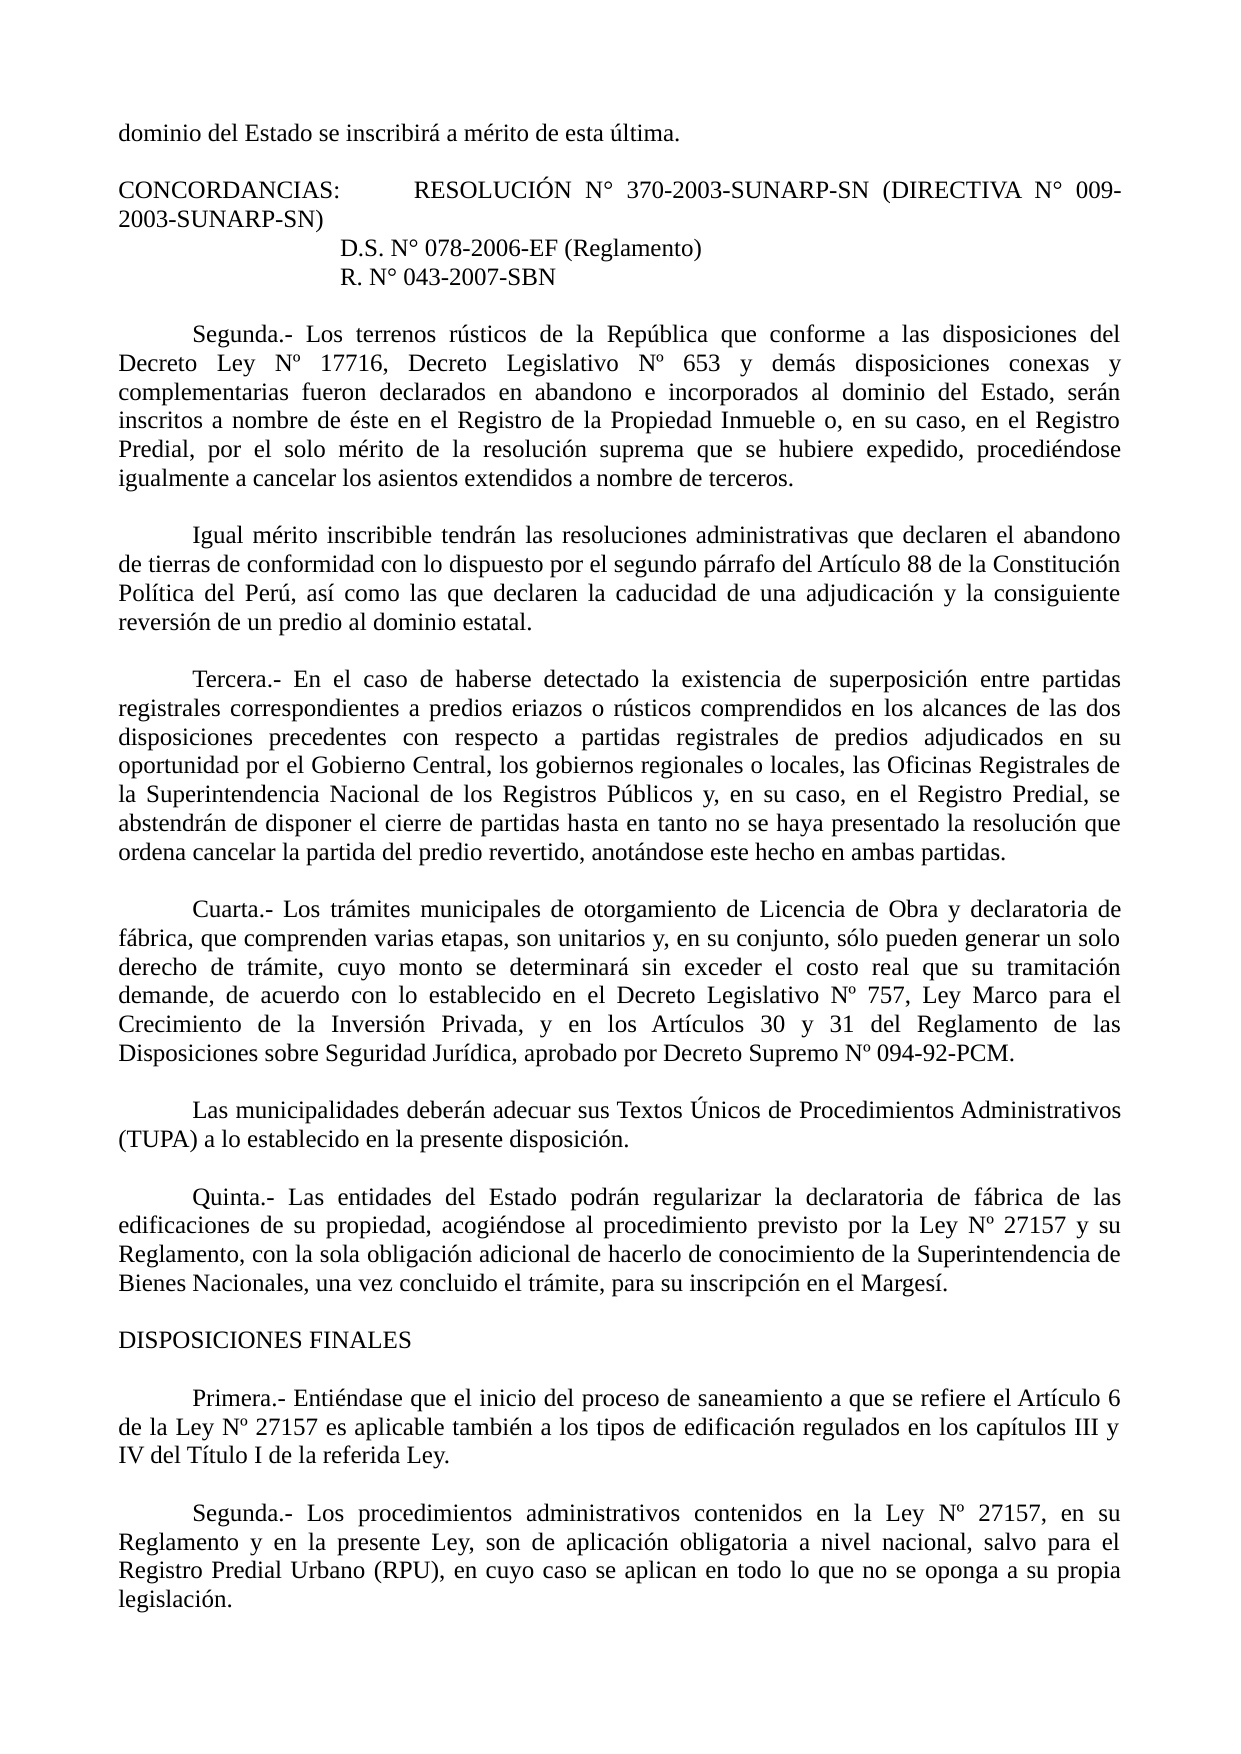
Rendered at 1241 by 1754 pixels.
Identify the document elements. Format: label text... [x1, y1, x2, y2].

text Quinta.- Las entidades del Estado podrán regularizar la declaratoria de fábrica de las edificaciones de su propiedad, acogiéndose al procedimiento previsto por la Ley Nº 27157 y su Reglamento, con la sola obligación adicional de hacerlo de conocimiento de la Superintendencia de Bienes Nacionales, una vez concluido el trámite, para su inscripción en el Margesí. [118, 1182, 1122, 1297]
text Las municipalidades deberán adecuar sus Textos Únicos de Procedimientos Administrativos (TUPA) a lo establecido en la presente disposición. [118, 1096, 1122, 1153]
text Segunda.- Los procedimientos administrativos contenidos en la Ley Nº 27157, en su Reglamento y en la presente Ley, son de aplicación obligatoria a nivel nacional, salvo para el Registro Predial Urbano (RPU), en cuyo caso se aplican en todo lo que no se oponga a su propia legislación. [118, 1498, 1122, 1613]
text D.S. N° 078-2006-EF (Reglamento) [118, 233, 1122, 262]
text CONCORDANCIAS: RESOLUCIÓN N° 370-2003-SUNARP-SN (DIRECTIVA N° 009-2003-SUNARP-SN) [118, 176, 1122, 233]
text DISPOSICIONES FINALES [118, 1326, 1122, 1354]
text Tercera.- En el caso de haberse detectado la existencia de superposición entre partidas registrales correspondientes a predios eriazos o rústicos comprendidos en los alcances de las dos disposiciones precedentes con respecto a partidas registrales de predios adjudicados en su oportunidad por el Gobierno Central, los gobiernos regionales o locales, las Oficinas Registrales de la Superintendencia Nacional de los Registros Públicos y, en su caso, en el Registro Predial, se abstendrán de disponer el cierre de partidas hasta en tanto no se haya presentado la resolución que ordena cancelar la partida del predio revertido, anotándose este hecho en ambas partidas. [118, 664, 1122, 866]
text Primera.- Entiéndase que el inicio del proceso de saneamiento a que se refiere el Artículo 6 de la Ley Nº 27157 es aplicable también a los tipos de edificación regulados en los capítulos III y IV del Título I de la referida Ley. [118, 1383, 1122, 1469]
text R. N° 043-2007-SBN [118, 262, 1122, 291]
text Segunda.- Los terrenos rústicos de la República que conforme a las disposiciones del Decreto Ley Nº 17716, Decreto Legislativo Nº 653 y demás disposiciones conexas y complementarias fueron declarados en abandono e incorporados al dominio del Estado, serán inscritos a nombre de éste en el Registro de la Propiedad Inmueble o, en su caso, en el Registro Predial, por el solo mérito de la resolución suprema que se hubiere expedido, procediéndose igualmente a cancelar los asientos extendidos a nombre de terceros. [118, 319, 1122, 492]
text Igual mérito inscribible tendrán las resoluciones administrativas que declaren el abandono de tierras de conformidad con lo dispuesto por el segundo párrafo del Artículo 88 de la Constitución Política del Perú, así como las que declaren la caducidad de una adjudicación y la consiguiente reversión de un predio al dominio estatal. [118, 521, 1122, 636]
text Cuarta.- Los trámites municipales de otorgamiento de Licencia de Obra y declaratoria de fábrica, que comprenden varias etapas, son unitarios y, en su conjunto, sólo pueden generar un solo derecho de trámite, cuyo monto se determinará sin exceder el costo real que su tramitación demande, de acuerdo con lo establecido en el Decreto Legislativo Nº 757, Ley Marco para el Crecimiento de la Inversión Privada, y en los Artículos 30 y 31 del Reglamento de las Disposiciones sobre Seguridad Jurídica, aprobado por Decreto Supremo Nº 094-92-PCM. [118, 894, 1122, 1067]
text dominio del Estado se inscribirá a mérito de esta última. [118, 118, 1122, 147]
